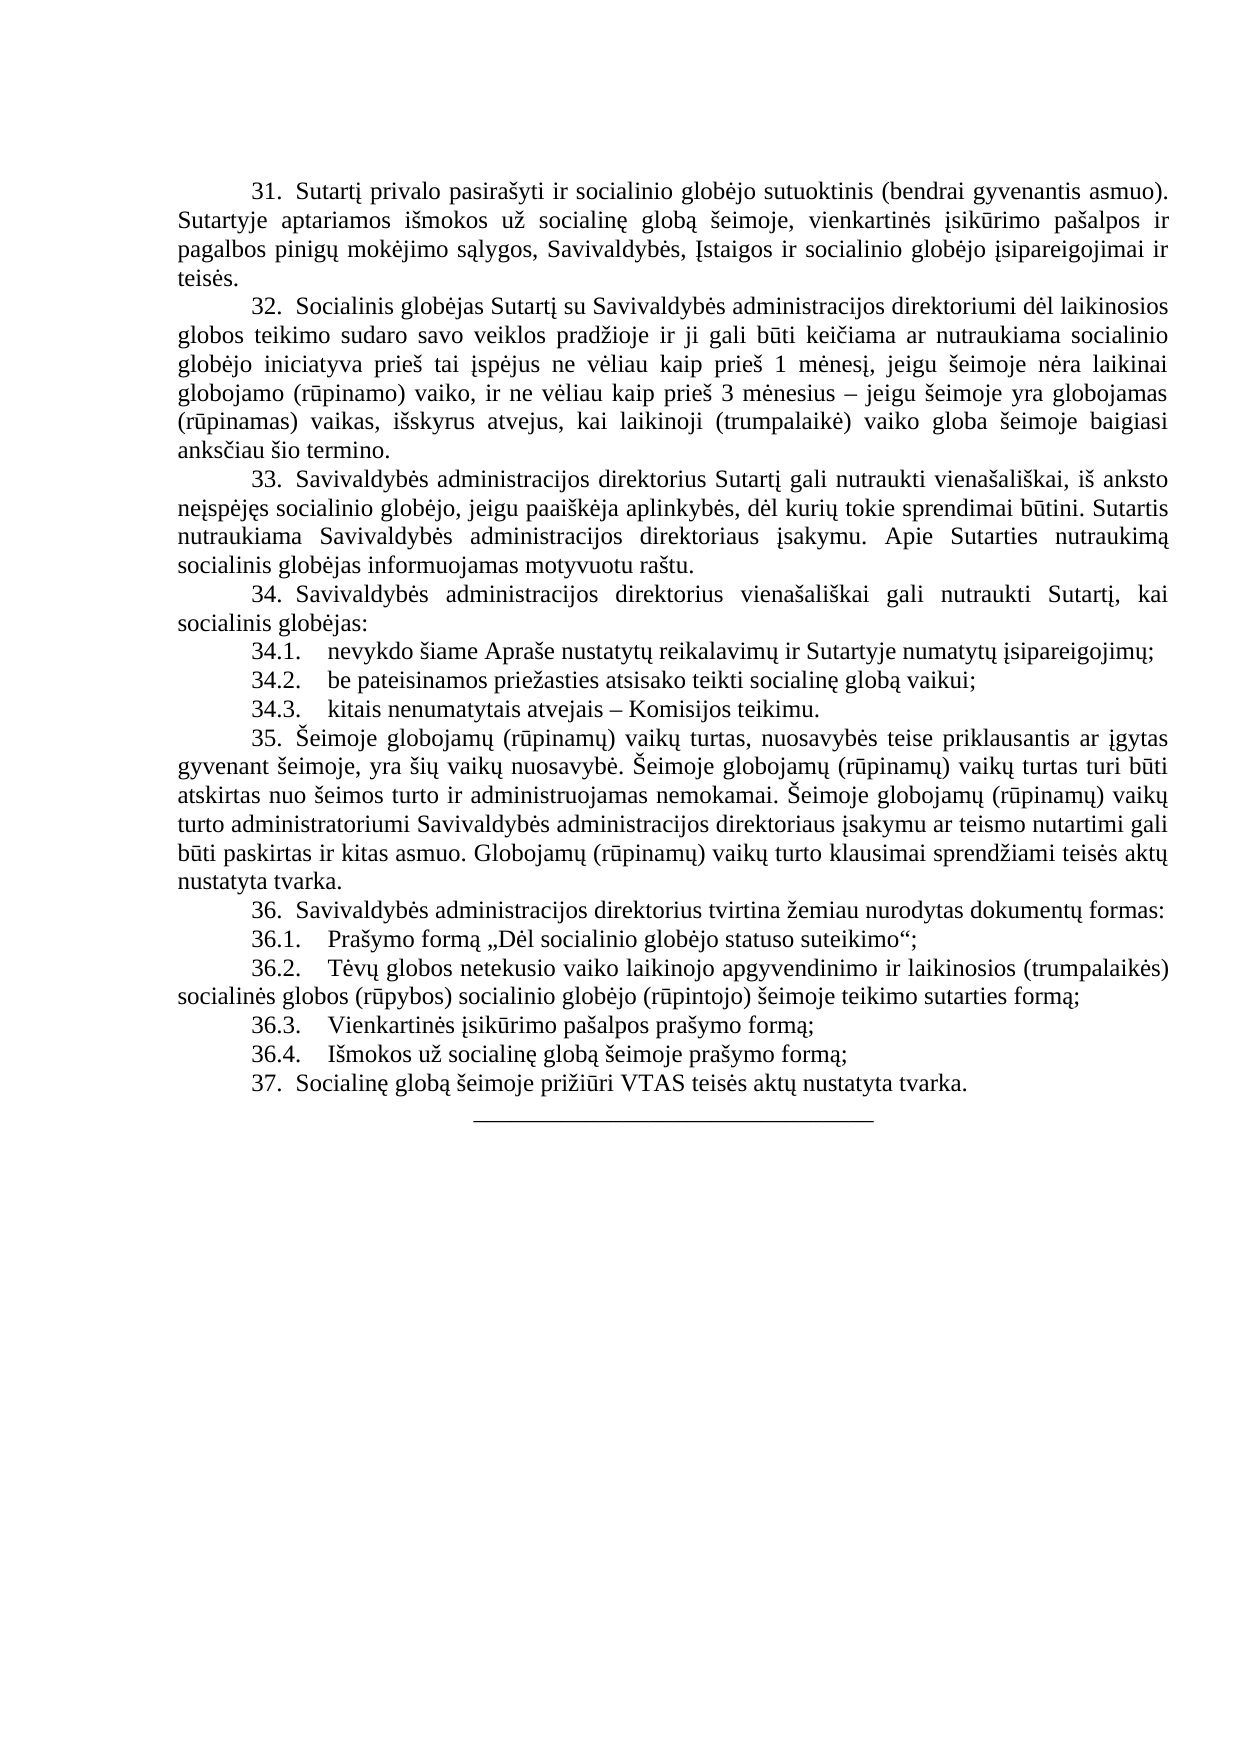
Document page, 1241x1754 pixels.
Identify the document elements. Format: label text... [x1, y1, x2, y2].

text 36.3. Vienkartinės įsikūrimo pašalpos prašymo formą; [177, 1010, 1169, 1039]
text 37. Socialinę globą šeimoje prižiūri VTAS teisės aktų nustatyta tvarka. [177, 1068, 1169, 1096]
text 36.2. Tėvų globos netekusio vaiko laikinojo apgyvendinimo ir laikinosios (trumpalaikės) socialinės globos (rūpybos) socialinio globėjo (rūpintojo) šeimoje teikimo sutarties formą; [177, 953, 1169, 1010]
text 36.4. Išmokos už socialinę globą šeimoje prašymo formą; [177, 1039, 1169, 1068]
text 34.1. nevykdo šiame Apraše nustatytų reikalavimų ir Sutartyje numatytų įsipareigojimų; [177, 636, 1169, 665]
text 36. Savivaldybės administracijos direktorius tvirtina žemiau nurodytas dokumentų formas: [177, 895, 1169, 924]
text 33. Savivaldybės administracijos direktorius Sutartį gali nutraukti vienašališkai, iš anksto neįspėjęs socialinio globėjo, jeigu paaiškėja aplinkybės, dėl kurių tokie sprendimai būtini. Sutartis nutraukiama Savivaldybės administracijos direktoriaus įsakymu. Apie Sutarties nutraukimą socialinis globėjas informuojamas motyvuotu raštu. [177, 464, 1169, 579]
text 32. Socialinis globėjas Sutartį su Savivaldybės administracijos direktoriumi dėl laikinosios globos teikimo sudaro savo veiklos pradžioje ir ji gali būti keičiama ar nutraukiama socialinio globėjo iniciatyva prieš tai įspėjus ne vėliau kaip prieš 1 mėnesį, jeigu šeimoje nėra laikinai globojamo (rūpinamo) vaiko, ir ne vėliau kaip prieš 3 mėnesius – jeigu šeimoje yra globojamas (rūpinamas) vaikas, išskyrus atvejus, kai laikinoji (trumpalaikė) vaiko globa šeimoje baigiasi anksčiau šio termino. [177, 291, 1169, 464]
text 34.3. kitais nenumatytais atvejais – Komisijos teikimu. [177, 694, 1169, 723]
text 34. Savivaldybės administracijos direktorius vienašališkai gali nutraukti Sutartį, kai socialinis globėjas: [177, 579, 1169, 636]
text 35. Šeimoje globojamų (rūpinamų) vaikų turtas, nuosavybės teise priklausantis ar įgytas gyvenant šeimoje, yra šių vaikų nuosavybė. Šeimoje globojamų (rūpinamų) vaikų turtas turi būti atskirtas nuo šeimos turto ir administruojamas nemokamai. Šeimoje globojamų (rūpinamų) vaikų turto administratoriumi Savivaldybės administracijos direktoriaus įsakymu ar teismo nutartimi gali būti paskirtas ir kitas asmuo. Globojamų (rūpinamų) vaikų turto klausimai sprendžiami teisės aktų nustatyta tvarka. [177, 723, 1169, 895]
text 34.2. be pateisinamos priežasties atsisako teikti socialinę globą vaikui; [177, 665, 1169, 694]
text 31. Sutartį privalo pasirašyti ir socialinio globėjo sutuoktinis (bendrai gyvenantis asmuo). Sutartyje aptariamos išmokos už socialinę globą šeimoje, vienkartinės įsikūrimo pašalpos ir pagalbos pinigų mokėjimo sąlygos, Savivaldybės, Įstaigos ir socialinio globėjo įsipareigojimai ir teisės. [177, 176, 1169, 291]
text 36.1. Prašymo formą „Dėl socialinio globėjo statuso suteikimo“; [177, 924, 1169, 953]
text ________________________________ [177, 1096, 1169, 1125]
